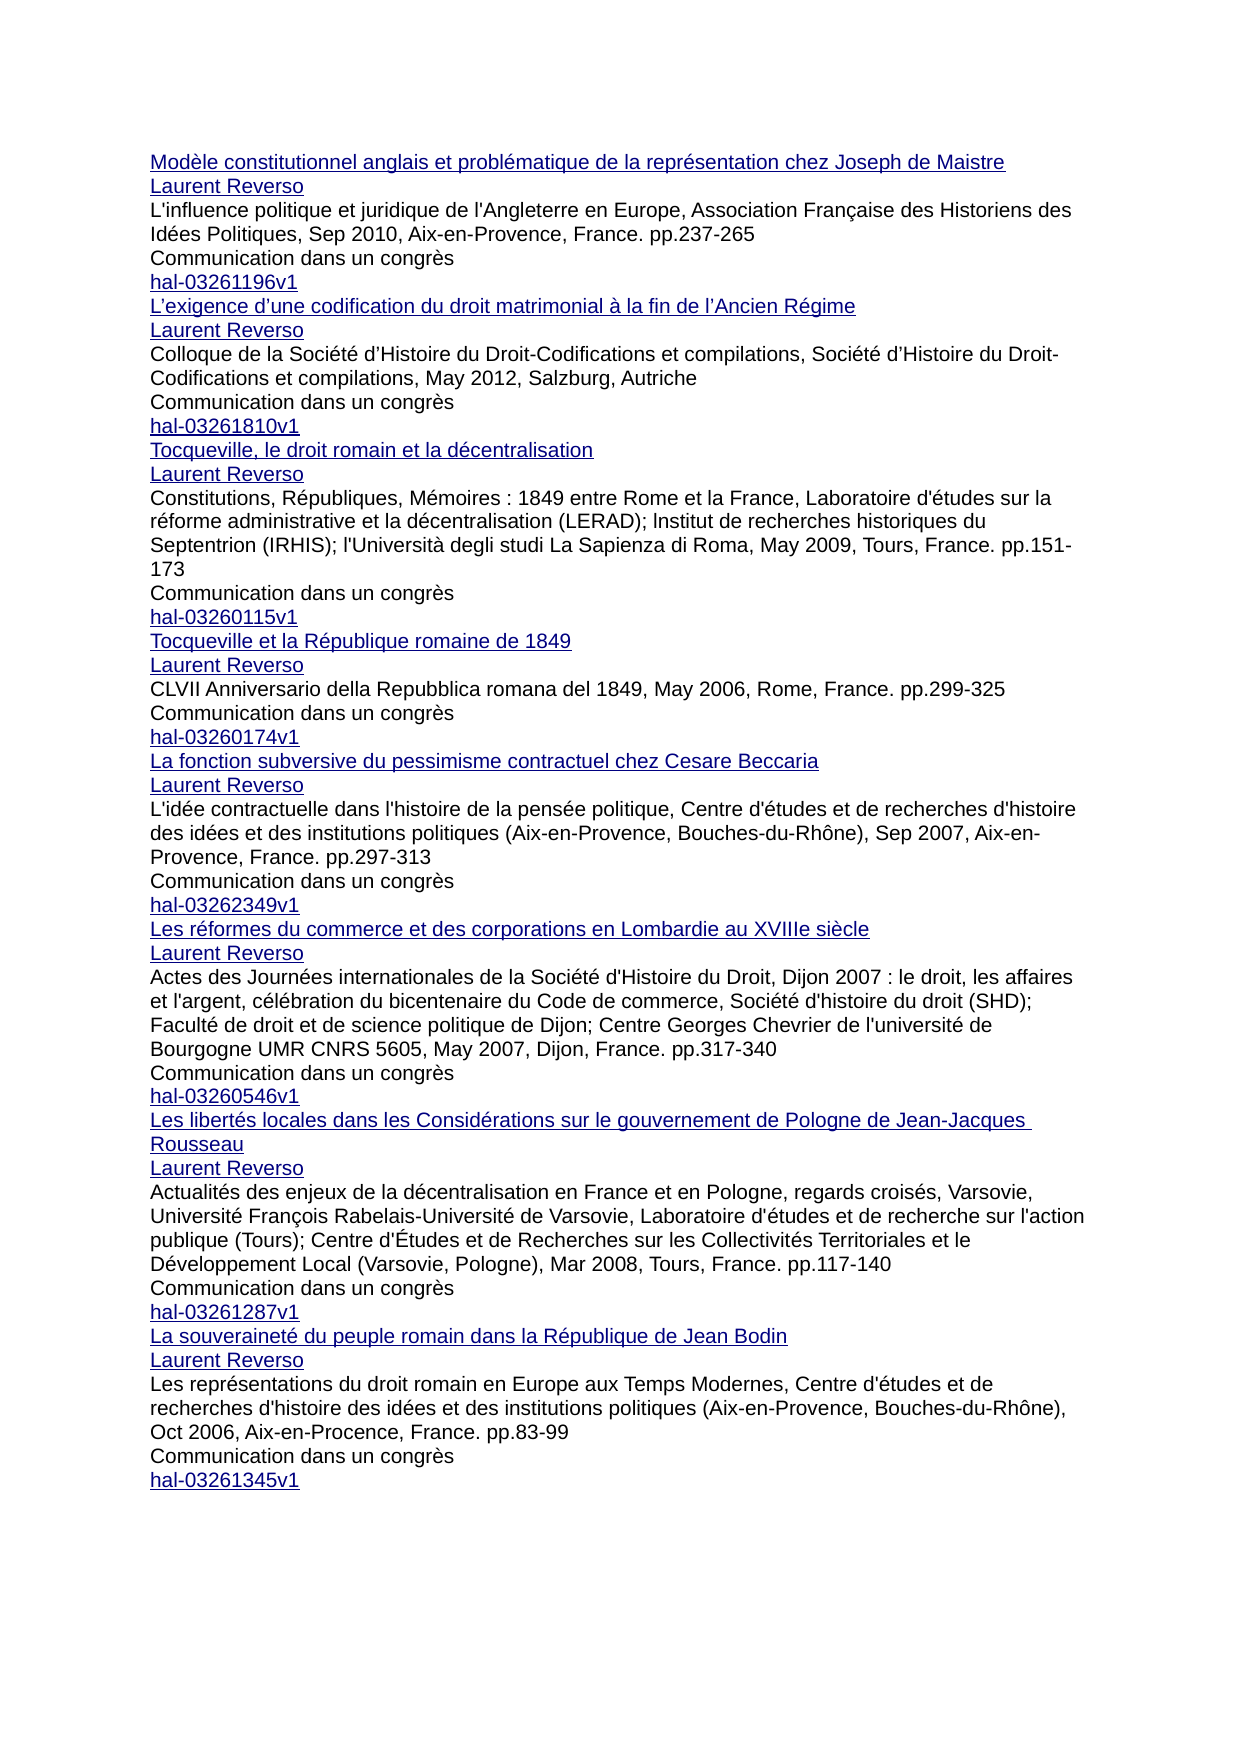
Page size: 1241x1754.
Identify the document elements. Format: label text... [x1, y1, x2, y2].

table_cell Modèle constitutionnel anglais et problématique de la représentation chez Joseph de Maistre Laurent Reverso L'influence politique et juridique de l'Angleterre en Europe, Association Française des Historiens des Idées Politiques, Sep 2010, Aix-en-Provence, France. pp.237-265 Communication dans un congrès hal-03261196v1 [150, 150, 1090, 294]
table_cell Les libertés locales dans les Considérations sur le gouvernement de Pologne de Jean-Jacques Rousseau Laurent Reverso Actualités des enjeux de la décentralisation en France et en Pologne, regards croisés, Varsovie, Université François Rabelais-Université de Varsovie, Laboratoire d'études et de recherche sur l'action publique (Tours); Centre d'Études et de Recherches sur les Collectivités Territoriales et le Développement Local (Varsovie, Pologne), Mar 2008, Tours, France. pp.117-140 Communication dans un congrès hal-03261287v1 [150, 1108, 1090, 1324]
table_cell Tocqueville, le droit romain et la décentralisation Laurent Reverso Constitutions, Républiques, Mémoires : 1849 entre Rome et la France, Laboratoire d'études sur la réforme administrative et la décentralisation (LERAD); lnstitut de recherches historiques du Septentrion (IRHIS); l'Università degli studi La Sapienza di Roma, May 2009, Tours, France. pp.151-173 Communication dans un congrès hal-03260115v1 [150, 438, 1090, 629]
table_cell La souveraineté du peuple romain dans la République de Jean Bodin Laurent Reverso Les représentations du droit romain en Europe aux Temps Modernes, Centre d'études et de recherches d'histoire des idées et des institutions politiques (Aix-en-Provence, Bouches-du-Rhône), Oct 2006, Aix-en-Procence, France. pp.83-99 Communication dans un congrès hal-03261345v1 [150, 1324, 1090, 1492]
table_cell L’exigence d’une codification du droit matrimonial à la fin de l’Ancien Régime Laurent Reverso Colloque de la Société d’Histoire du Droit-Codifications et compilations, Société d’Histoire du Droit-Codifications et compilations, May 2012, Salzburg, Autriche Communication dans un congrès hal-03261810v1 [150, 294, 1090, 437]
table_cell Tocqueville et la République romaine de 1849 Laurent Reverso CLVII Anniversario della Repubblica romana del 1849, May 2006, Rome, France. pp.299-325 Communication dans un congrès hal-03260174v1 [150, 629, 1090, 749]
table_cell Les réformes du commerce et des corporations en Lombardie au XVIIIe siècle Laurent Reverso Actes des Journées internationales de la Société d'Histoire du Droit, Dijon 2007 : le droit, les affaires et l'argent, célébration du bicentenaire du Code de commerce, Société d'histoire du droit (SHD); Faculté de droit et de science politique de Dijon; Centre Georges Chevrier de l'université de Bourgogne UMR CNRS 5605, May 2007, Dijon, France. pp.317-340 Communication dans un congrès hal-03260546v1 [150, 917, 1090, 1108]
table_cell La fonction subversive du pessimisme contractuel chez Cesare Beccaria Laurent Reverso L'idée contractuelle dans l'histoire de la pensée politique, Centre d'études et de recherches d'histoire des idées et des institutions politiques (Aix-en-Provence, Bouches-du-Rhône), Sep 2007, Aix-en-Provence, France. pp.297-313 Communication dans un congrès hal-03262349v1 [150, 749, 1090, 917]
